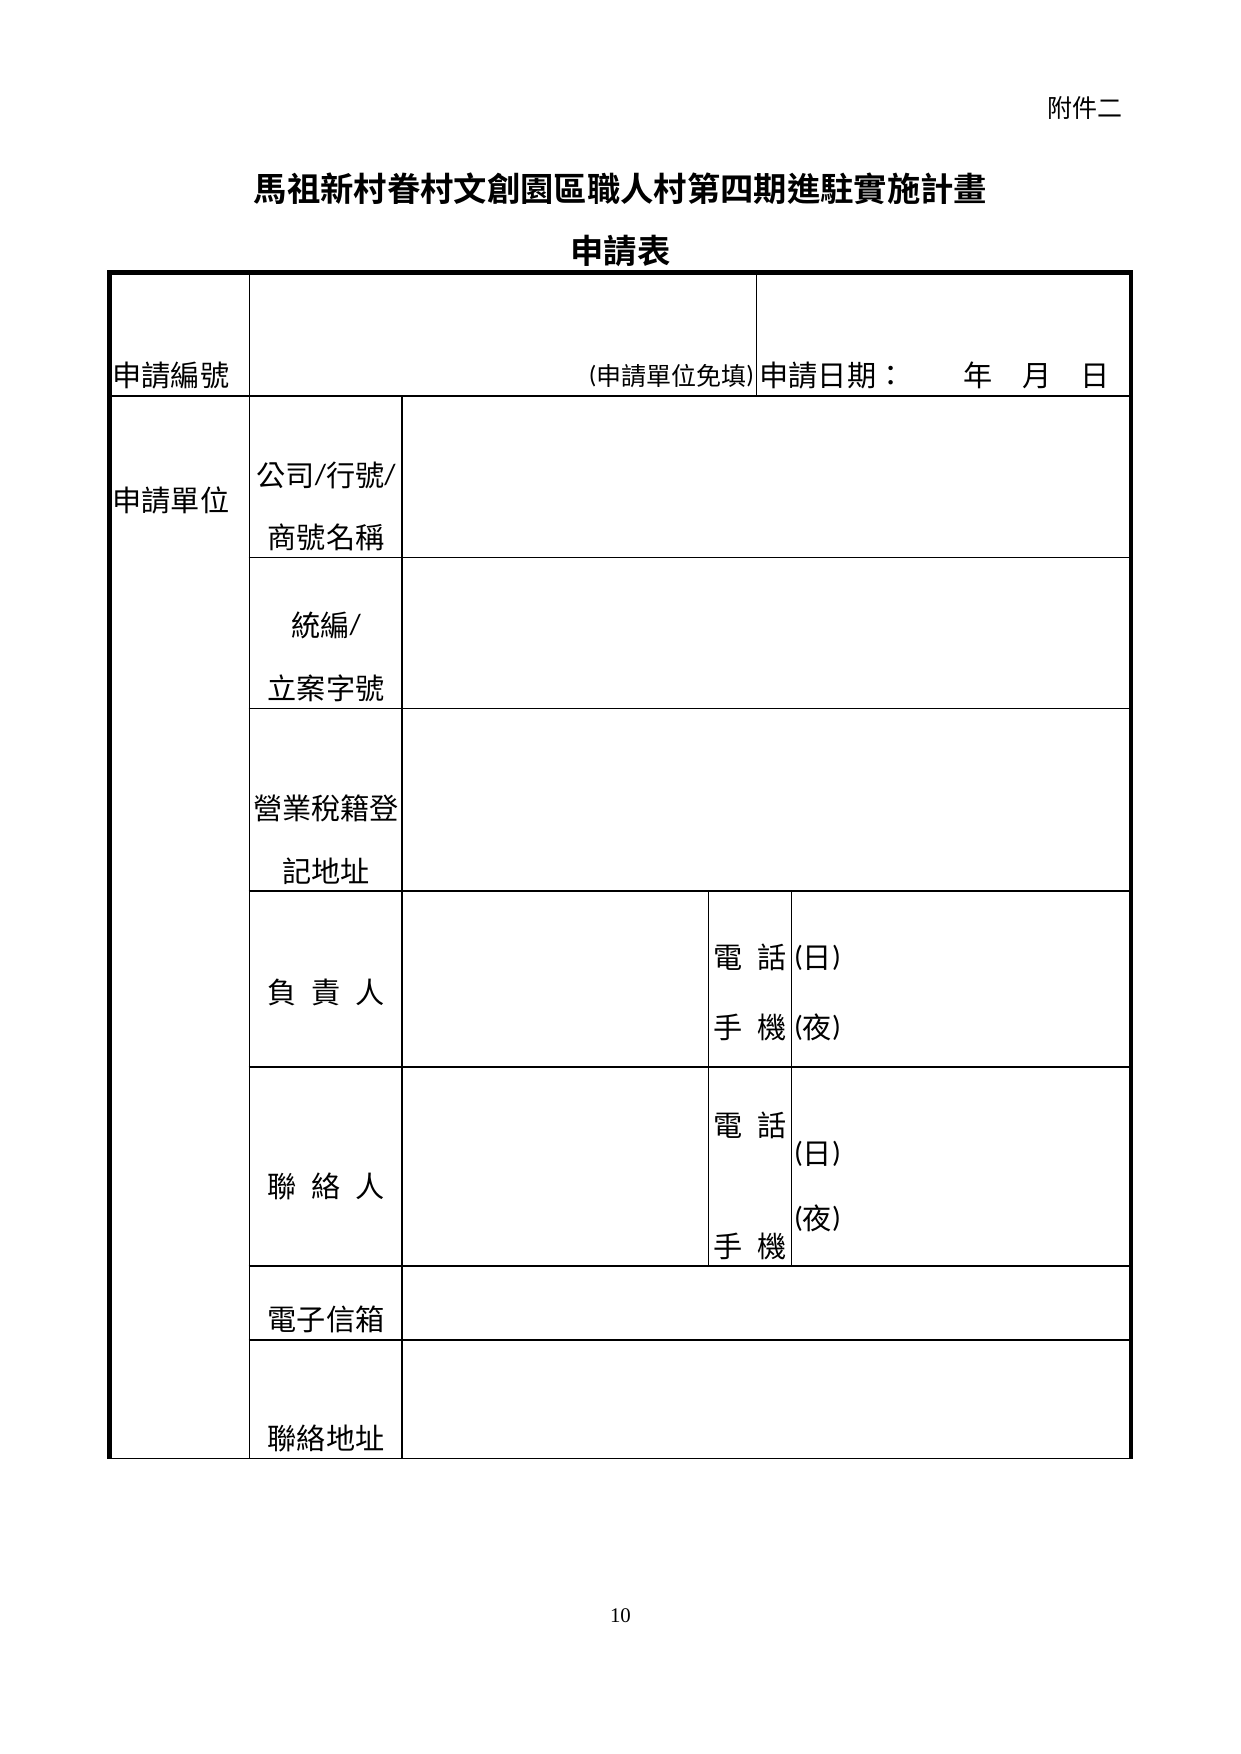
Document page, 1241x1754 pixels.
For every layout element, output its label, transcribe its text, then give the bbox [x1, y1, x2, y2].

table_cell [403, 1068, 708, 1265]
table_cell 申請單位 [112, 397, 249, 1457]
table_cell [403, 397, 1129, 557]
table_cell 電 話 手 機 [709, 892, 791, 1066]
table_header (申請單位免填) [250, 275, 756, 395]
text 馬祖新村眷村文創園區職人村第四期進駐實施計畫 [118, 145, 1122, 207]
table_cell 電 話 手 機 [709, 1068, 791, 1265]
table_cell 統編/ 立案字號 [250, 558, 401, 707]
table_header 申請編號 [112, 275, 249, 395]
table_cell [403, 1267, 1129, 1339]
table_cell 聯絡地址 [250, 1341, 401, 1457]
table_cell (日) (夜) [792, 892, 1129, 1066]
table_header 申請日期： 年 月 日 [757, 275, 1129, 395]
table_cell 電子信箱 [250, 1267, 401, 1339]
table_cell (日) (夜) [792, 1068, 1129, 1265]
table_cell 負 責 人 [250, 892, 401, 1066]
text 申請表 [118, 207, 1122, 270]
table_cell [403, 709, 1129, 890]
table_cell [403, 892, 708, 1066]
table_cell 聯 絡 人 [250, 1068, 401, 1265]
table_cell 營業稅籍登記地址 [250, 709, 401, 890]
table_cell [403, 558, 1129, 707]
table_cell 公司/行號/商號名稱 [250, 397, 401, 557]
table_cell [403, 1341, 1129, 1457]
